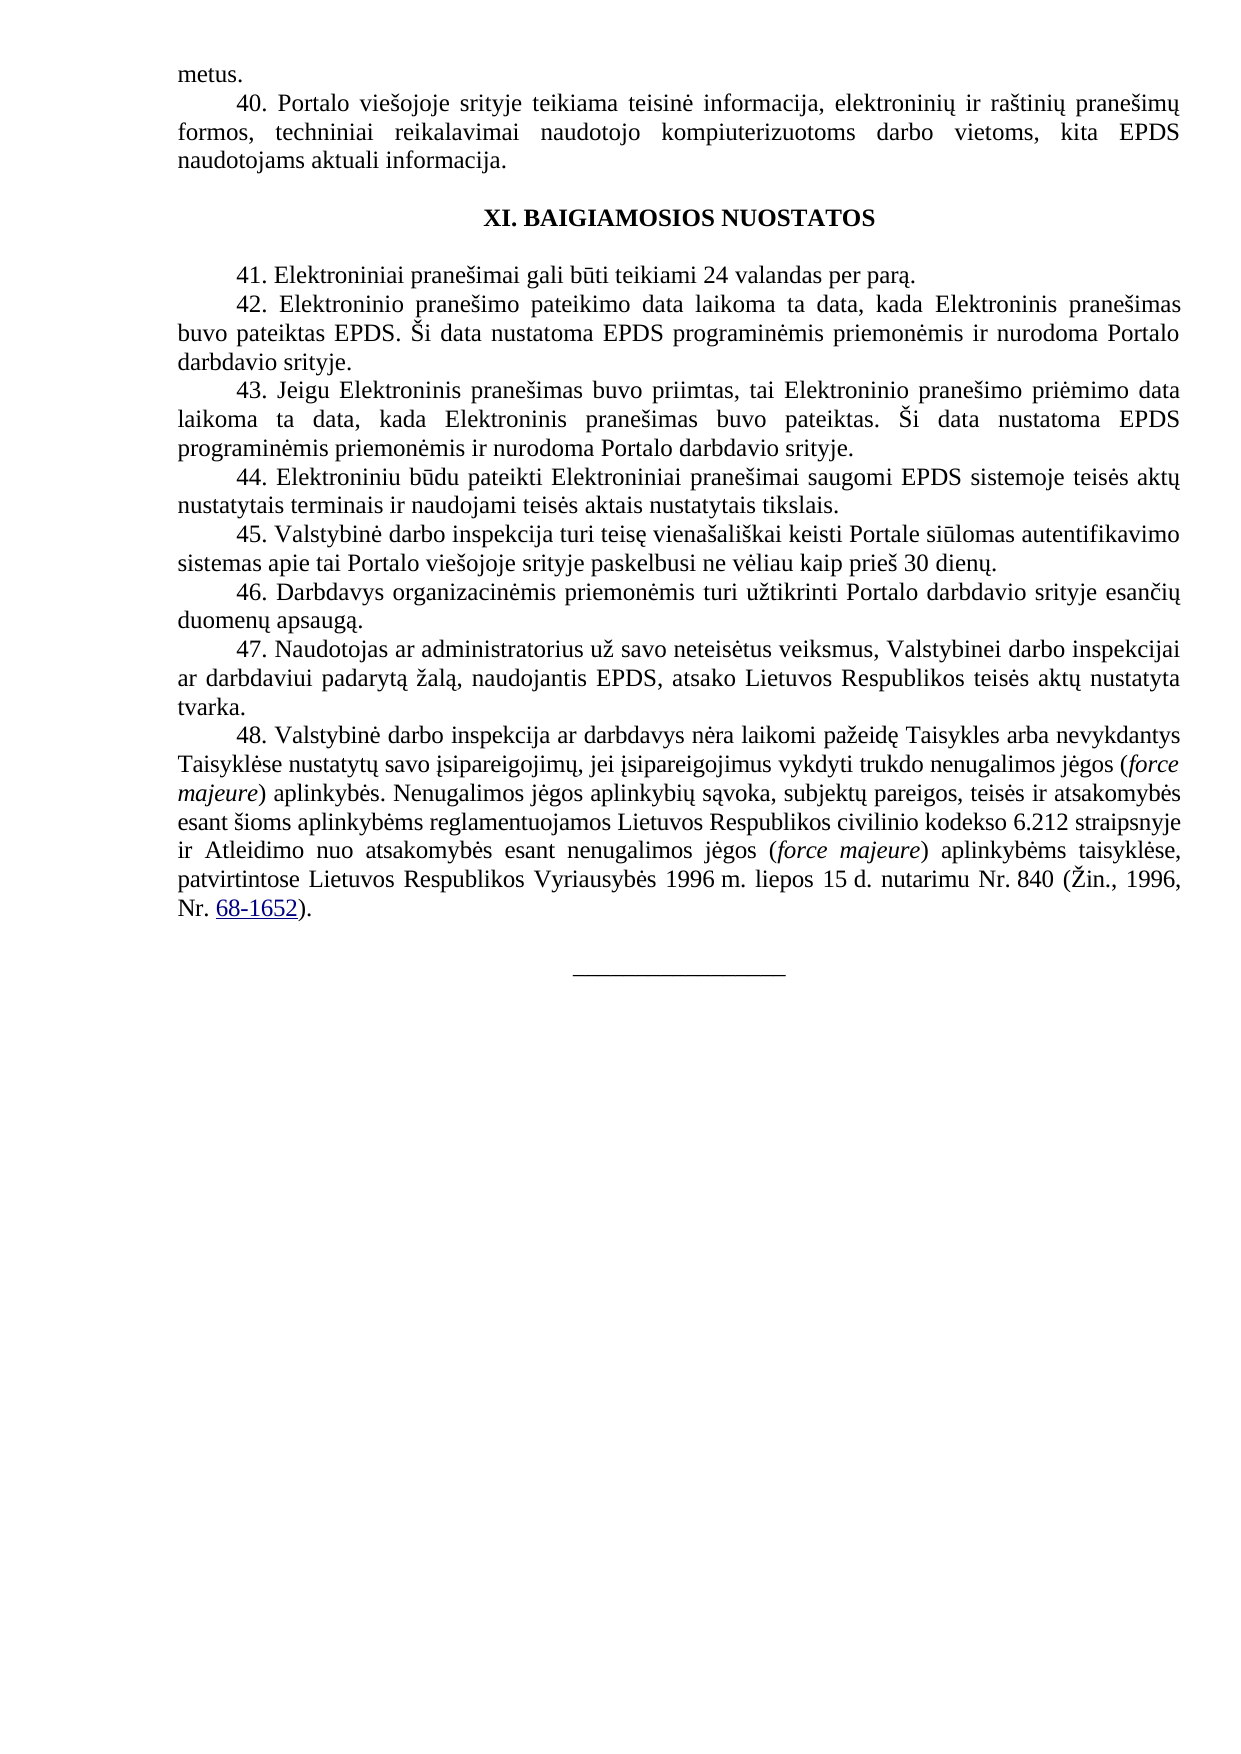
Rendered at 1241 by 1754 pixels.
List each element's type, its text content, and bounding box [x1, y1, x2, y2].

text 45. Valstybinė darbo inspekcija turi teisę vienašališkai keisti Portale siūlomas autentifikavimo sistemas apie tai Portalo viešojoje srityje paskelbusi ne vėliau kaip prieš 30 dienų. [177, 519, 1181, 577]
text 41. Elektroniniai pranešimai gali būti teikiami 24 valandas per parą. [177, 260, 1181, 289]
text 40. Portalo viešojoje srityje teikiama teisinė informacija, elektroninių ir raštinių pranešimų formos, techniniai reikalavimai naudotojo kompiuterizuotoms darbo vietoms, kita EPDS naudotojams aktuali informacija. [177, 88, 1181, 174]
text 48. Valstybinė darbo inspekcija ar darbdavys nėra laikomi pažeidę Taisykles arba nevykdantys Taisyklėse nustatytų savo įsipareigojimų, jei įsipareigojimus vykdyti trukdo nenugalimos jėgos (force majeure) aplinkybės. Nenugalimos jėgos aplinkybių sąvoka, subjektų pareigos, teisės ir atsakomybės esant šioms aplinkybėms reglamentuojamos Lietuvos Respublikos civilinio kodekso 6.212 straipsnyje ir Atleidimo nuo atsakomybės esant nenugalimos jėgos (force majeure) aplinkybėms taisyklėse, patvirtintose Lietuvos Respublikos Vyriausybės 1996 m. liepos 15 d. nutarimu Nr. 840 (Žin., 1996, Nr. 68-1652). [177, 720, 1181, 922]
text 43. Jeigu Elektroninis pranešimas buvo priimtas, tai Elektroninio pranešimo priėmimo data laikoma ta data, kada Elektroninis pranešimas buvo pateiktas. Ši data nustatoma EPDS programinėmis priemonėmis ir nurodoma Portalo darbdavio srityje. [177, 375, 1181, 462]
text 46. Darbdavys organizacinėmis priemonėmis turi užtikrinti Portalo darbdavio srityje esančių duomenų apsaugą. [177, 577, 1181, 634]
text 47. Naudotojas ar administratorius už savo neteisėtus veiksmus, Valstybinei darbo inspekcijai ar darbdaviui padarytą žalą, naudojantis EPDS, atsako Lietuvos Respublikos teisės aktų nustatyta tvarka. [177, 634, 1181, 720]
text metus. [177, 59, 1181, 88]
text 42. Elektroninio pranešimo pateikimo data laikoma ta data, kada elektroninis pranešimas buvo pateiktas EPDS. Ši data nustatoma EPDS programinėmis priemonėmis ir nurodoma Portalo darbdavio srityje. [177, 289, 1181, 375]
text _________________ [177, 950, 1181, 979]
text XI. BAIGIAMOSIOS NUOSTATOS [177, 203, 1181, 232]
text 44. Elektroniniu būdu pateikti Elektroniniai pranešimai saugomi EPDS sistemoje teisės aktų nustatytais terminais ir naudojami teisės aktais nustatytais tikslais. [177, 462, 1181, 519]
